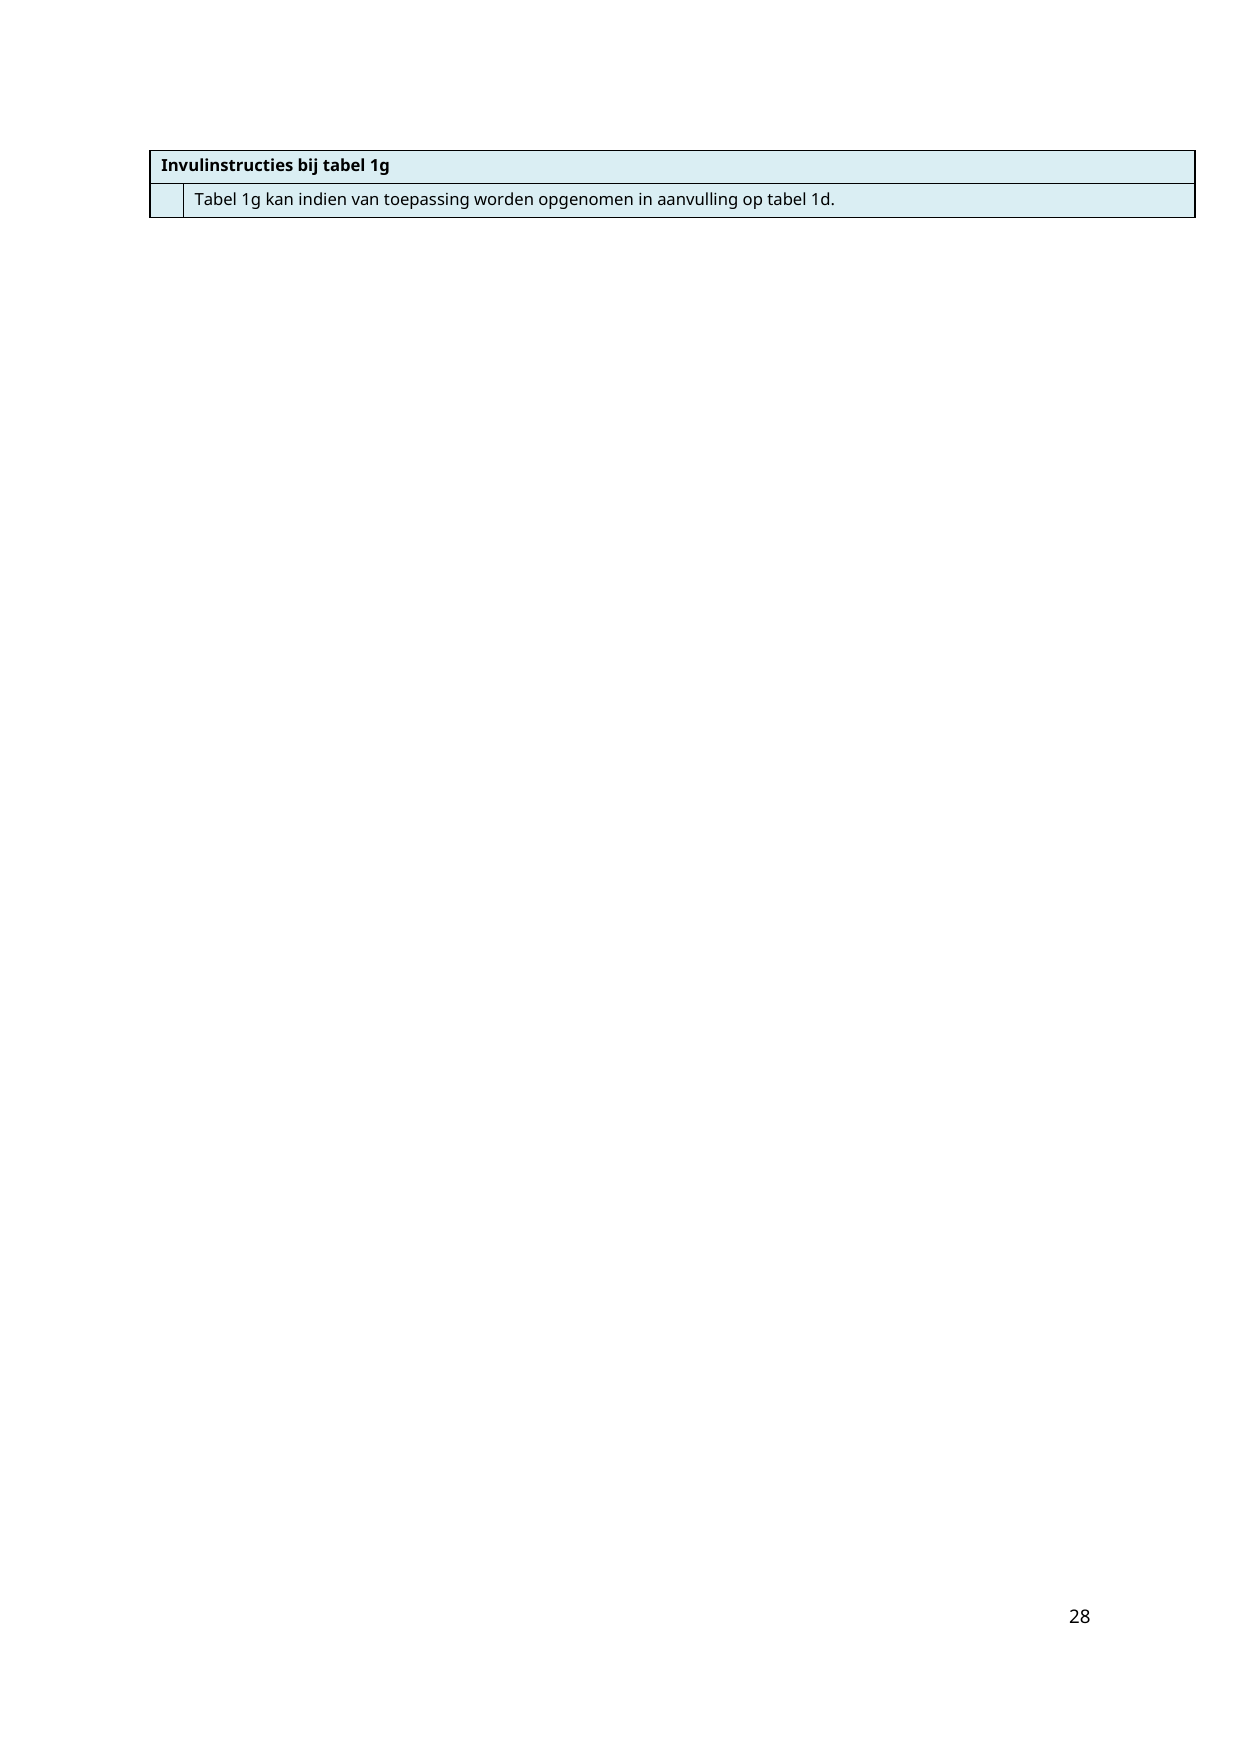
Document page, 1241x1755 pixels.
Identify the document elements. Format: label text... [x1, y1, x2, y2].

table_cell [151, 184, 183, 217]
table_cell Tabel 1g kan indien van toepassing worden opgenomen in aanvulling op tabel 1d. [184, 184, 1194, 217]
table_header Invulinstructies bij tabel 1g [151, 151, 1194, 183]
